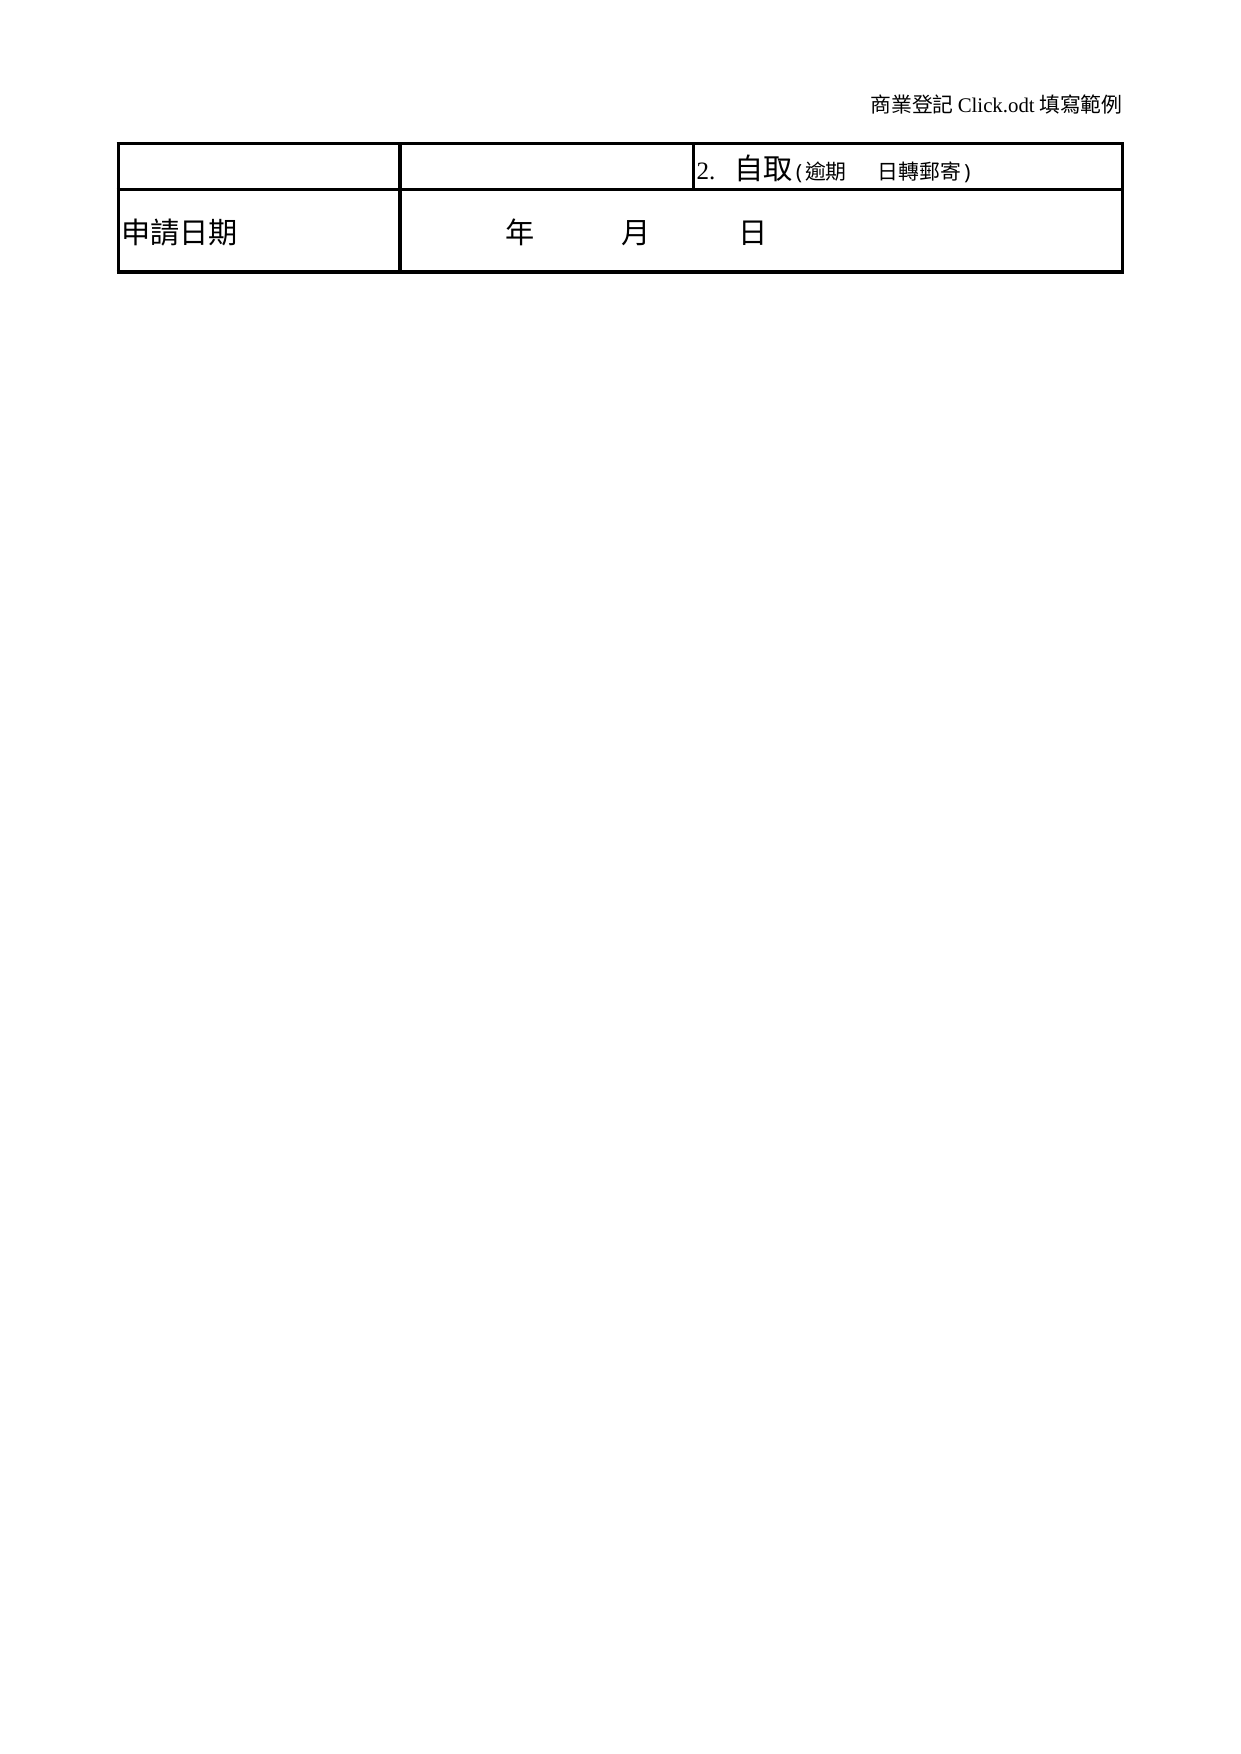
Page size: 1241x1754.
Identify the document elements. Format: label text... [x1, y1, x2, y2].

table_cell 申請日期 [120, 191, 398, 270]
table_cell [402, 145, 692, 187]
table_cell 郵寄 自取(逾期 日轉郵寄) [695, 145, 1121, 187]
table_cell 年 月 日 [402, 191, 1121, 270]
table_cell [120, 145, 398, 187]
